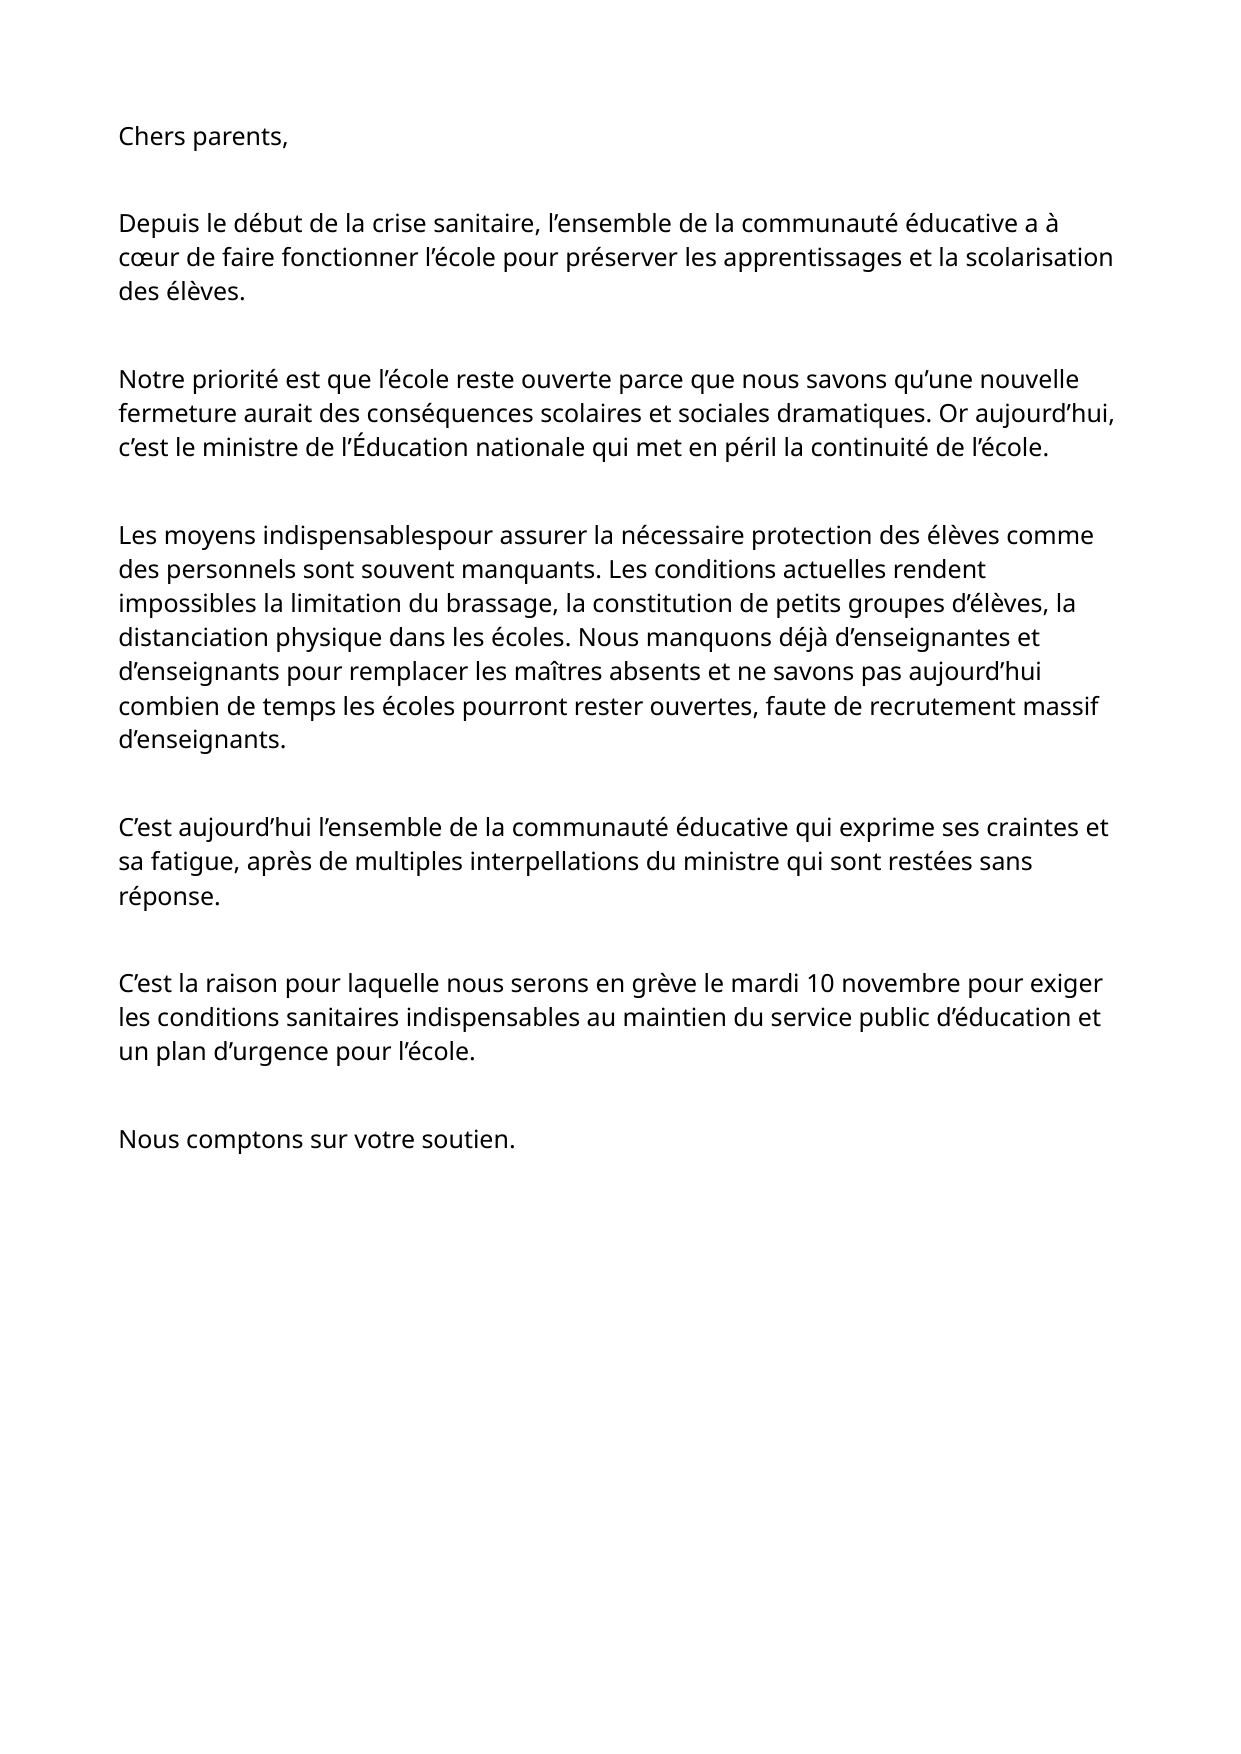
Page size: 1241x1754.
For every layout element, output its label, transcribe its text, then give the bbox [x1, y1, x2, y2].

text Depuis le début de la crise sanitaire, l’ensemble de la communauté éducative a à cœur de faire fonctionner l’école pour préserver les apprentissages et la scolarisation des élèves. [118, 206, 1122, 308]
text C’est la raison pour laquelle nous serons en grève le mardi 10 novembre pour exiger les conditions sanitaires indispensables au maintien du service public d’éducation et un plan d’urgence pour l’école. [118, 966, 1122, 1068]
text Nous comptons sur votre soutien. [118, 1122, 1122, 1156]
text Notre priorité est que l’école reste ouverte parce que nous savons qu’une nouvelle fermeture aurait des conséquences scolaires et sociales dramatiques. Or aujourd’hui, c’est le ministre de l’Éducation nationale qui met en péril la continuité de l’école. [118, 362, 1122, 464]
text Les moyens indispensablespour assurer la nécessaire protection des élèves comme des personnels sont souvent manquants. Les conditions actuelles rendent impossibles la limitation du brassage, la constitution de petits groupes d’élèves, la distanciation physique dans les écoles. Nous manquons déjà d’enseignantes et d’enseignants pour remplacer les maîtres absents et ne savons pas aujourd’hui combien de temps les écoles pourront rester ouvertes, faute de recrutement massif d’enseignants. [118, 518, 1122, 756]
text Chers parents, [118, 118, 1122, 152]
text C’est aujourd’hui l’ensemble de la communauté éducative qui exprime ses craintes et sa fatigue, après de multiples interpellations du ministre qui sont restées sans réponse. [118, 810, 1122, 912]
